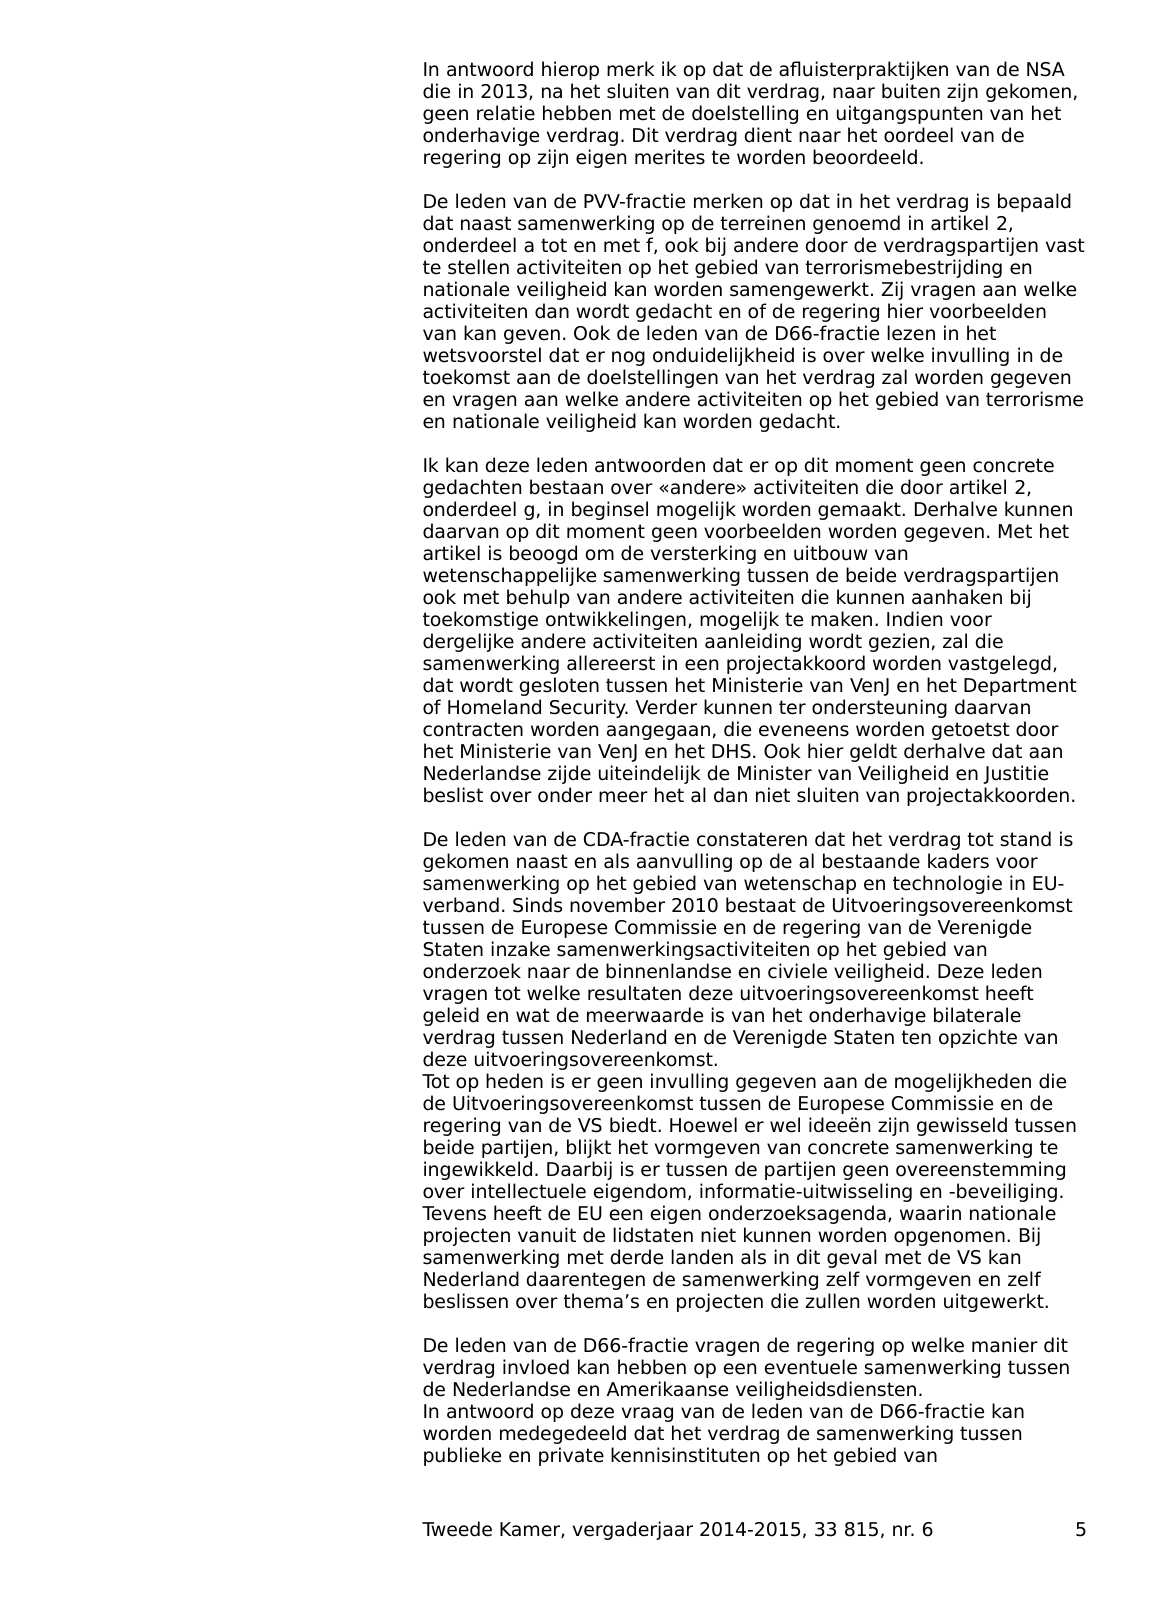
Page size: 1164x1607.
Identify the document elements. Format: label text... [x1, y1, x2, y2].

text De leden van de CDA-fractie constateren dat het verdrag tot stand is gekomen naast en als aanvulling op de al bestaande kaders voor samenwerking op het gebied van wetenschap en technologie in EU-verband. Sinds november 2010 bestaat de Uitvoeringsovereenkomst tussen de Europese Commissie en de regering van de Verenigde Staten inzake samenwerkingsactiviteiten op het gebied van onderzoek naar de binnenlandse en civiele veiligheid. Deze leden vragen tot welke resultaten deze uitvoeringsovereenkomst heeft geleid en wat de meerwaarde is van het onderhavige bilaterale verdrag tussen Nederland en de Verenigde Staten ten opzichte van deze uitvoeringsovereenkomst. [422, 829, 1087, 1071]
text Ik kan deze leden antwoorden dat er op dit moment geen concrete gedachten bestaan over «andere» activiteiten die door artikel 2, onderdeel g, in beginsel mogelijk worden gemaakt. Derhalve kunnen daarvan op dit moment geen voorbeelden worden gegeven. Met het artikel is beoogd om de versterking en uitbouw van wetenschappelijke samenwerking tussen de beide verdragspartijen ook met behulp van andere activiteiten die kunnen aanhaken bij toekomstige ontwikkelingen, mogelijk te maken. Indien voor dergelijke andere activiteiten aanleiding wordt gezien, zal die samenwerking allereerst in een projectakkoord worden vastgelegd, dat wordt gesloten tussen het Ministerie van VenJ en het Department of Homeland Security. Verder kunnen ter ondersteuning daarvan contracten worden aangegaan, die eveneens worden getoetst door het Ministerie van VenJ en het DHS. Ook hier geldt derhalve dat aan Nederlandse zijde uiteindelijk de Minister van Veiligheid en Justitie beslist over onder meer het al dan niet sluiten van projectakkoorden. [422, 455, 1087, 807]
text In antwoord hierop merk ik op dat de afluisterpraktijken van de NSA die in 2013, na het sluiten van dit verdrag, naar buiten zijn gekomen, geen relatie hebben met de doelstelling en uitgangspunten van het onderhavige verdrag. Dit verdrag dient naar het oordeel van de regering op zijn eigen merites te worden beoordeeld. [422, 59, 1087, 169]
text In antwoord op deze vraag van de leden van de D66-fractie kan worden medegedeeld dat het verdrag de samenwerking tussen publieke en private kennisinstituten op het gebied van [422, 1401, 1087, 1467]
text Tot op heden is er geen invulling gegeven aan de mogelijkheden die de Uitvoeringsovereenkomst tussen de Europese Commissie en de regering van de VS biedt. Hoewel er wel ideeën zijn gewisseld tussen beide partijen, blijkt het vormgeven van concrete samenwerking te ingewikkeld. Daarbij is er tussen de partijen geen overeenstemming over intellectuele eigendom, informatie-uitwisseling en -beveiliging. Tevens heeft de EU een eigen onderzoeksagenda, waarin nationale projecten vanuit de lidstaten niet kunnen worden opgenomen. Bij samenwerking met derde landen als in dit geval met de VS kan Nederland daarentegen de samenwerking zelf vormgeven en zelf beslissen over thema’s en projecten die zullen worden uitgewerkt. [422, 1071, 1087, 1312]
text De leden van de PVV-fractie merken op dat in het verdrag is bepaald dat naast samenwerking op de terreinen genoemd in artikel 2, onderdeel a tot en met f, ook bij andere door de verdragspartijen vast te stellen activiteiten op het gebied van terrorismebestrijding en nationale veiligheid kan worden samengewerkt. Zij vragen aan welke activiteiten dan wordt gedacht en of de regering hier voorbeelden van kan geven. Ook de leden van de D66-fractie lezen in het wetsvoorstel dat er nog onduidelijkheid is over welke invulling in de toekomst aan de doelstellingen van het verdrag zal worden gegeven en vragen aan welke andere activiteiten op het gebied van terrorisme en nationale veiligheid kan worden gedacht. [422, 191, 1087, 433]
text De leden van de D66-fractie vragen de regering op welke manier dit verdrag invloed kan hebben op een eventuele samenwerking tussen de Nederlandse en Amerikaanse veiligheidsdiensten. [422, 1335, 1087, 1401]
